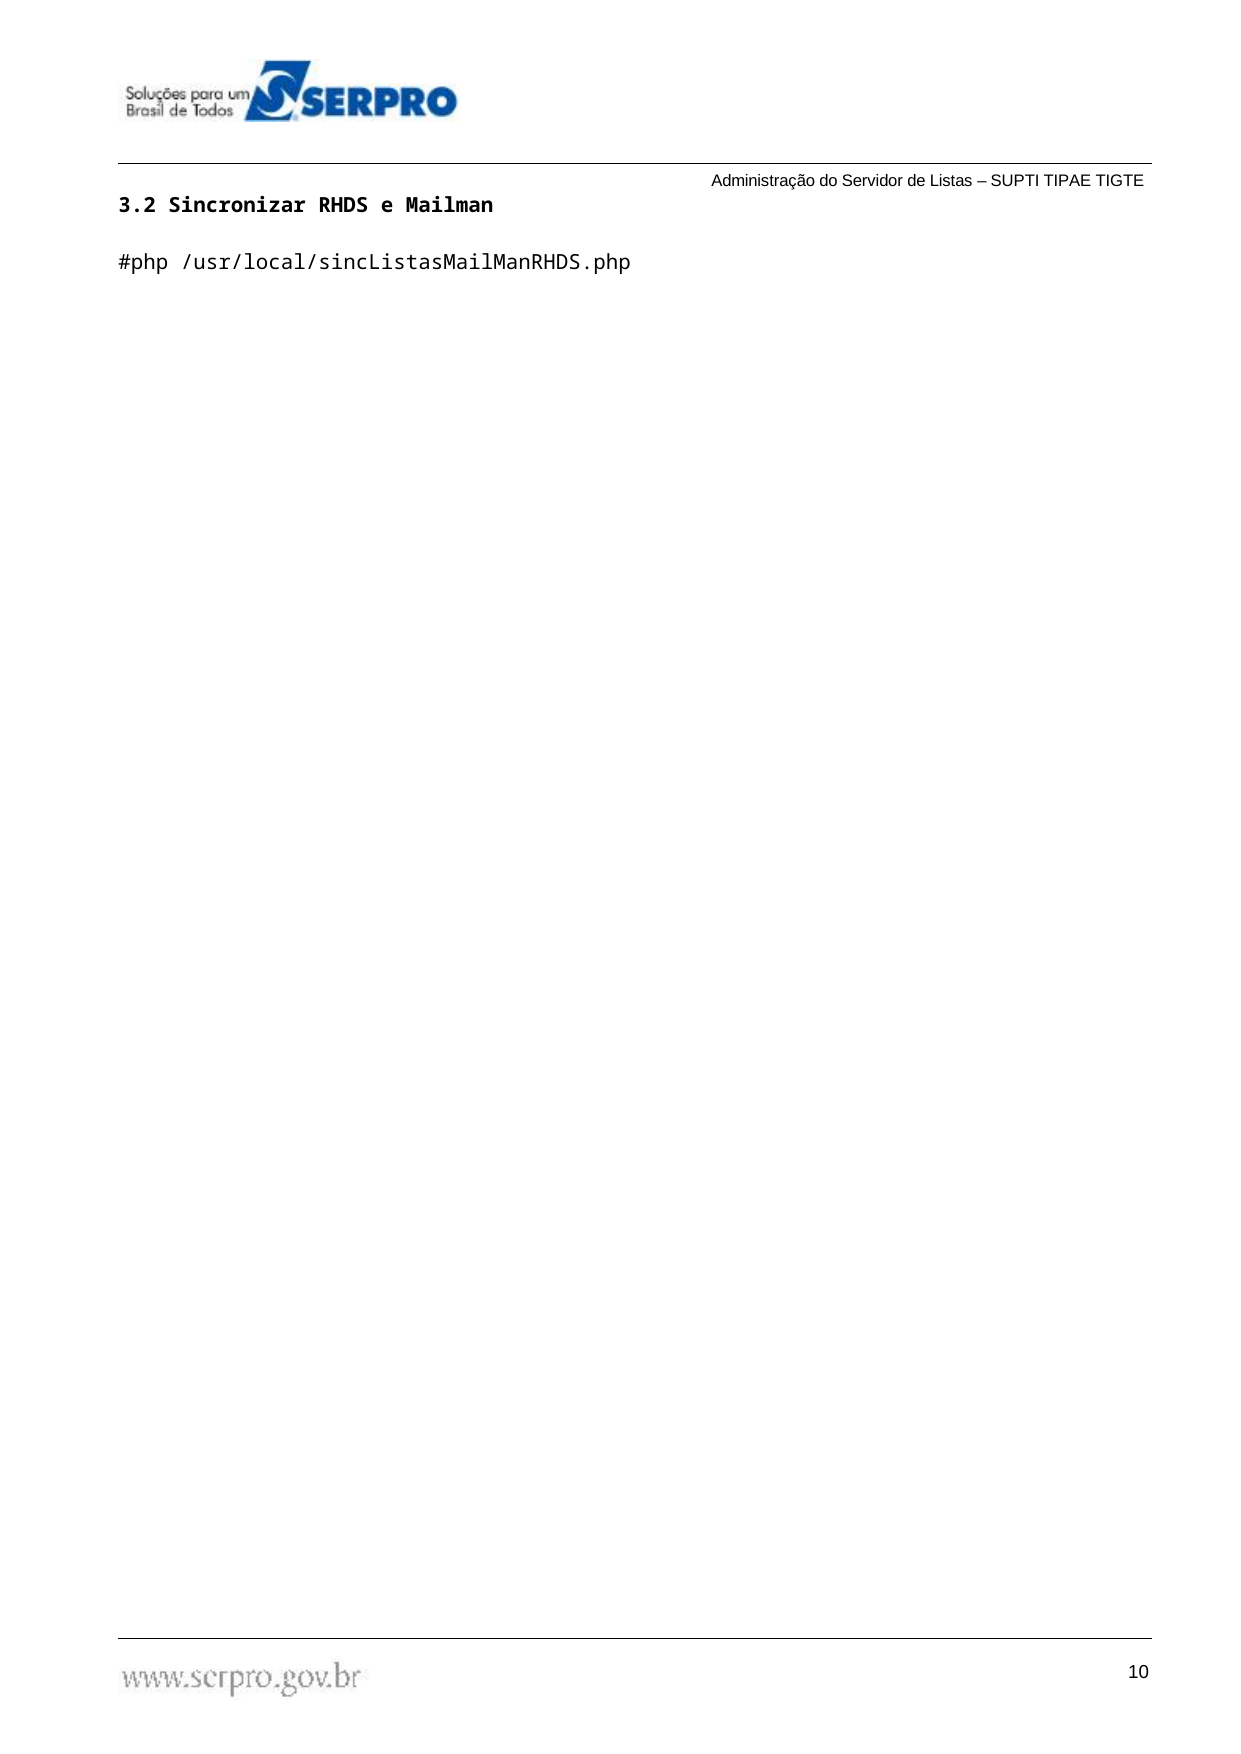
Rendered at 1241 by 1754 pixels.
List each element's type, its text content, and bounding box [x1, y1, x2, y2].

text 3.2 Sincronizar RHDS e Mailman [118, 190, 1152, 219]
picture [118, 1656, 369, 1700]
picture [118, 59, 461, 122]
text #php /usr/local/sincListasMailManRHDS.php [118, 247, 1152, 276]
